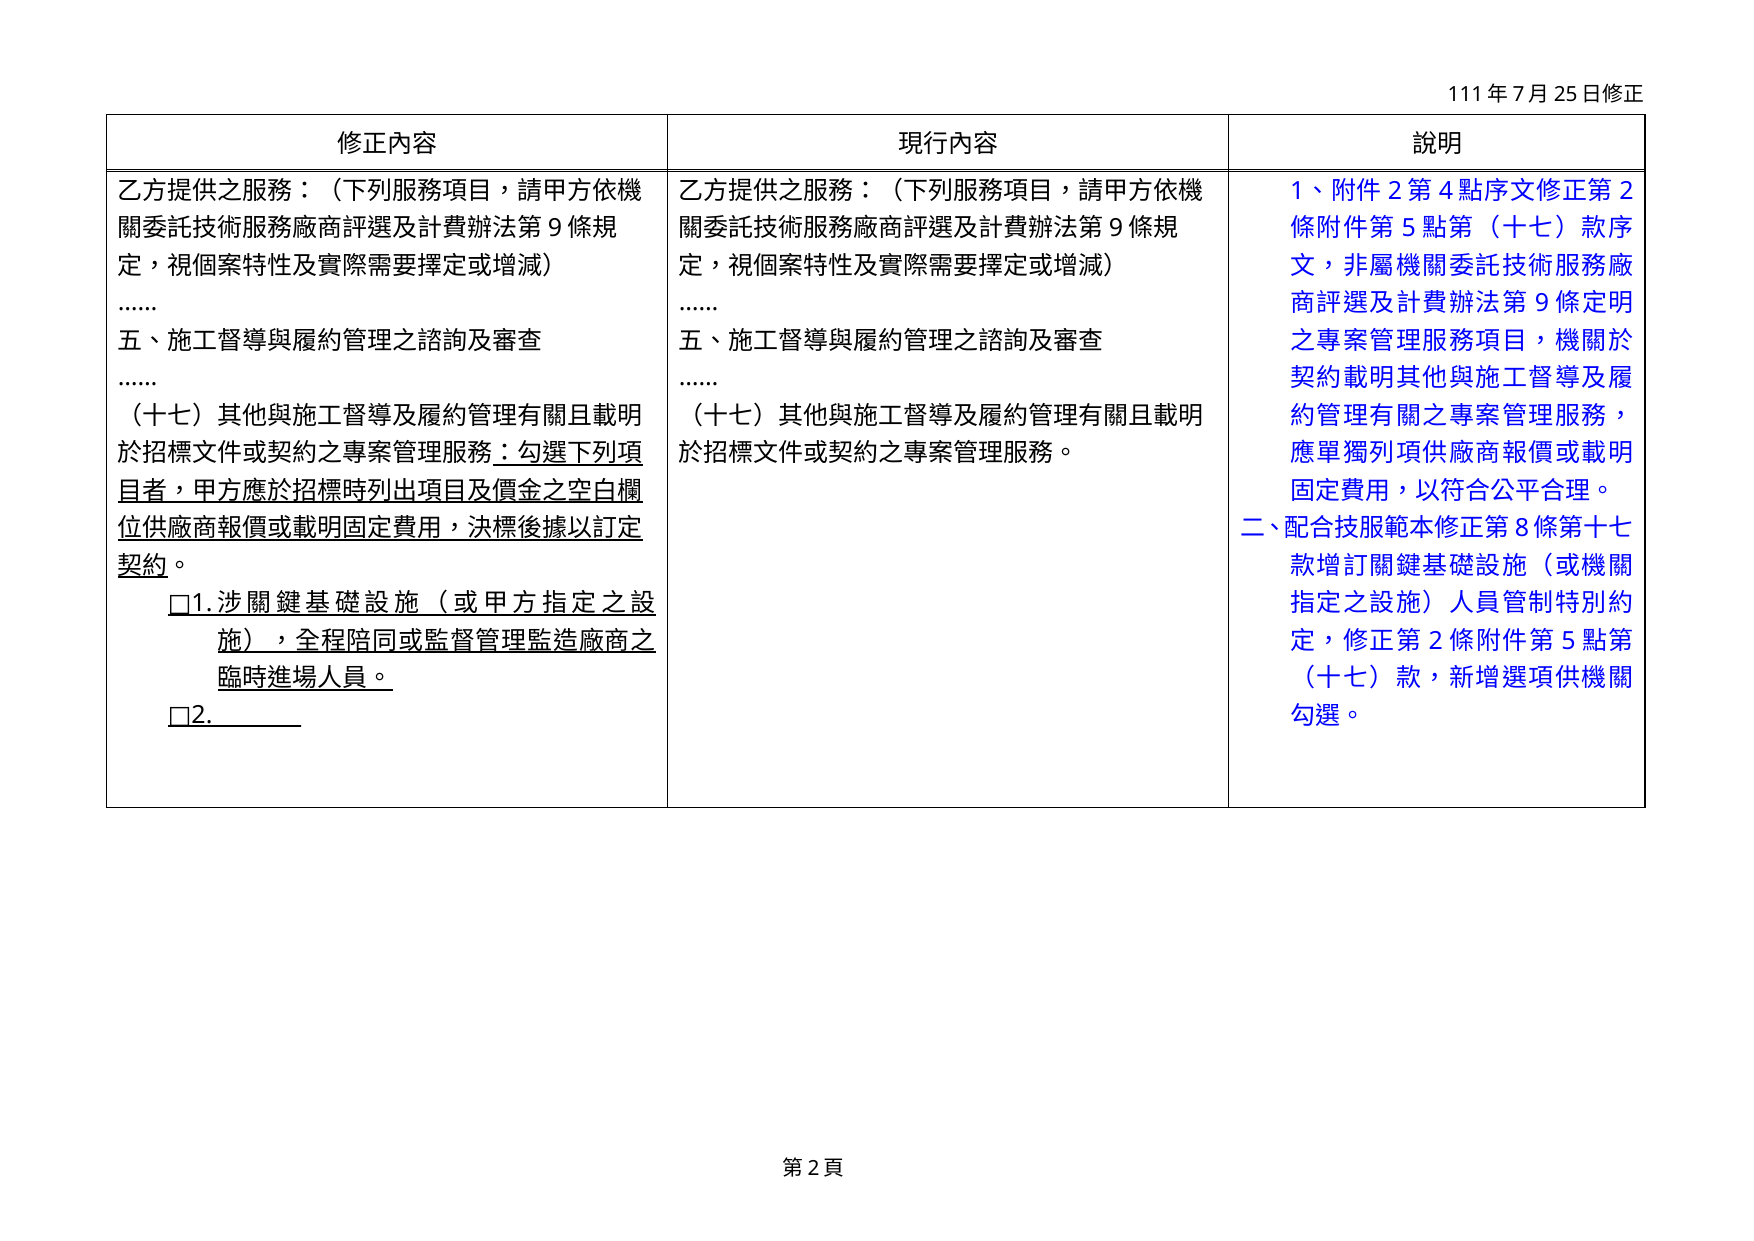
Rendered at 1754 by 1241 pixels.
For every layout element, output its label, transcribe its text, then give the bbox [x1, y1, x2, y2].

table_cell 1、附件2第4點序文修正第2條附件第5點第（十七）款序文，非屬機關委託技術服務廠商評選及計費辦法第9條定明之專案管理服務項目，機關於契約載明其他與施工督導及履約管理有關之專案管理服務，應單獨列項供廠商報價或載明固定費用，以符合公平合理。 二、配合技服範本修正第8條第十七款增訂關鍵基礎設施（或機關指定之設施）人員管制特別約定，修正第2條附件第5點第（十七）款，新增選項供機關勾選。 [1229, 172, 1644, 807]
table_cell 乙方提供之服務：（下列服務項目，請甲方依機關委託技術服務廠商評選及計費辦法第9條規定，視個案特性及實際需要擇定或增減） …… 五、施工督導與履約管理之諮詢及審查 …… （十七）其他與施工督導及履約管理有關且載明於招標文件或契約之專案管理服務：勾選下列項目者，甲方應於招標時列出項目及價金之空白欄位供廠商報價或載明固定費用，決標後據以訂定契約。 □1.涉關鍵基礎設施（或甲方指定之設施），全程陪同或監督管理監造廠商之臨時進場人員。 □2.________ [107, 172, 667, 807]
table_cell 乙方提供之服務：（下列服務項目，請甲方依機關委託技術服務廠商評選及計費辦法第9條規定，視個案特性及實際需要擇定或增減） …… 五、施工督導與履約管理之諮詢及審查 …… （十七）其他與施工督導及履約管理有關且載明於招標文件或契約之專案管理服務。 [668, 172, 1228, 807]
table_header 說明 [1229, 115, 1644, 169]
table_header 現行內容 [668, 115, 1228, 169]
table_header 修正內容 [107, 115, 667, 169]
